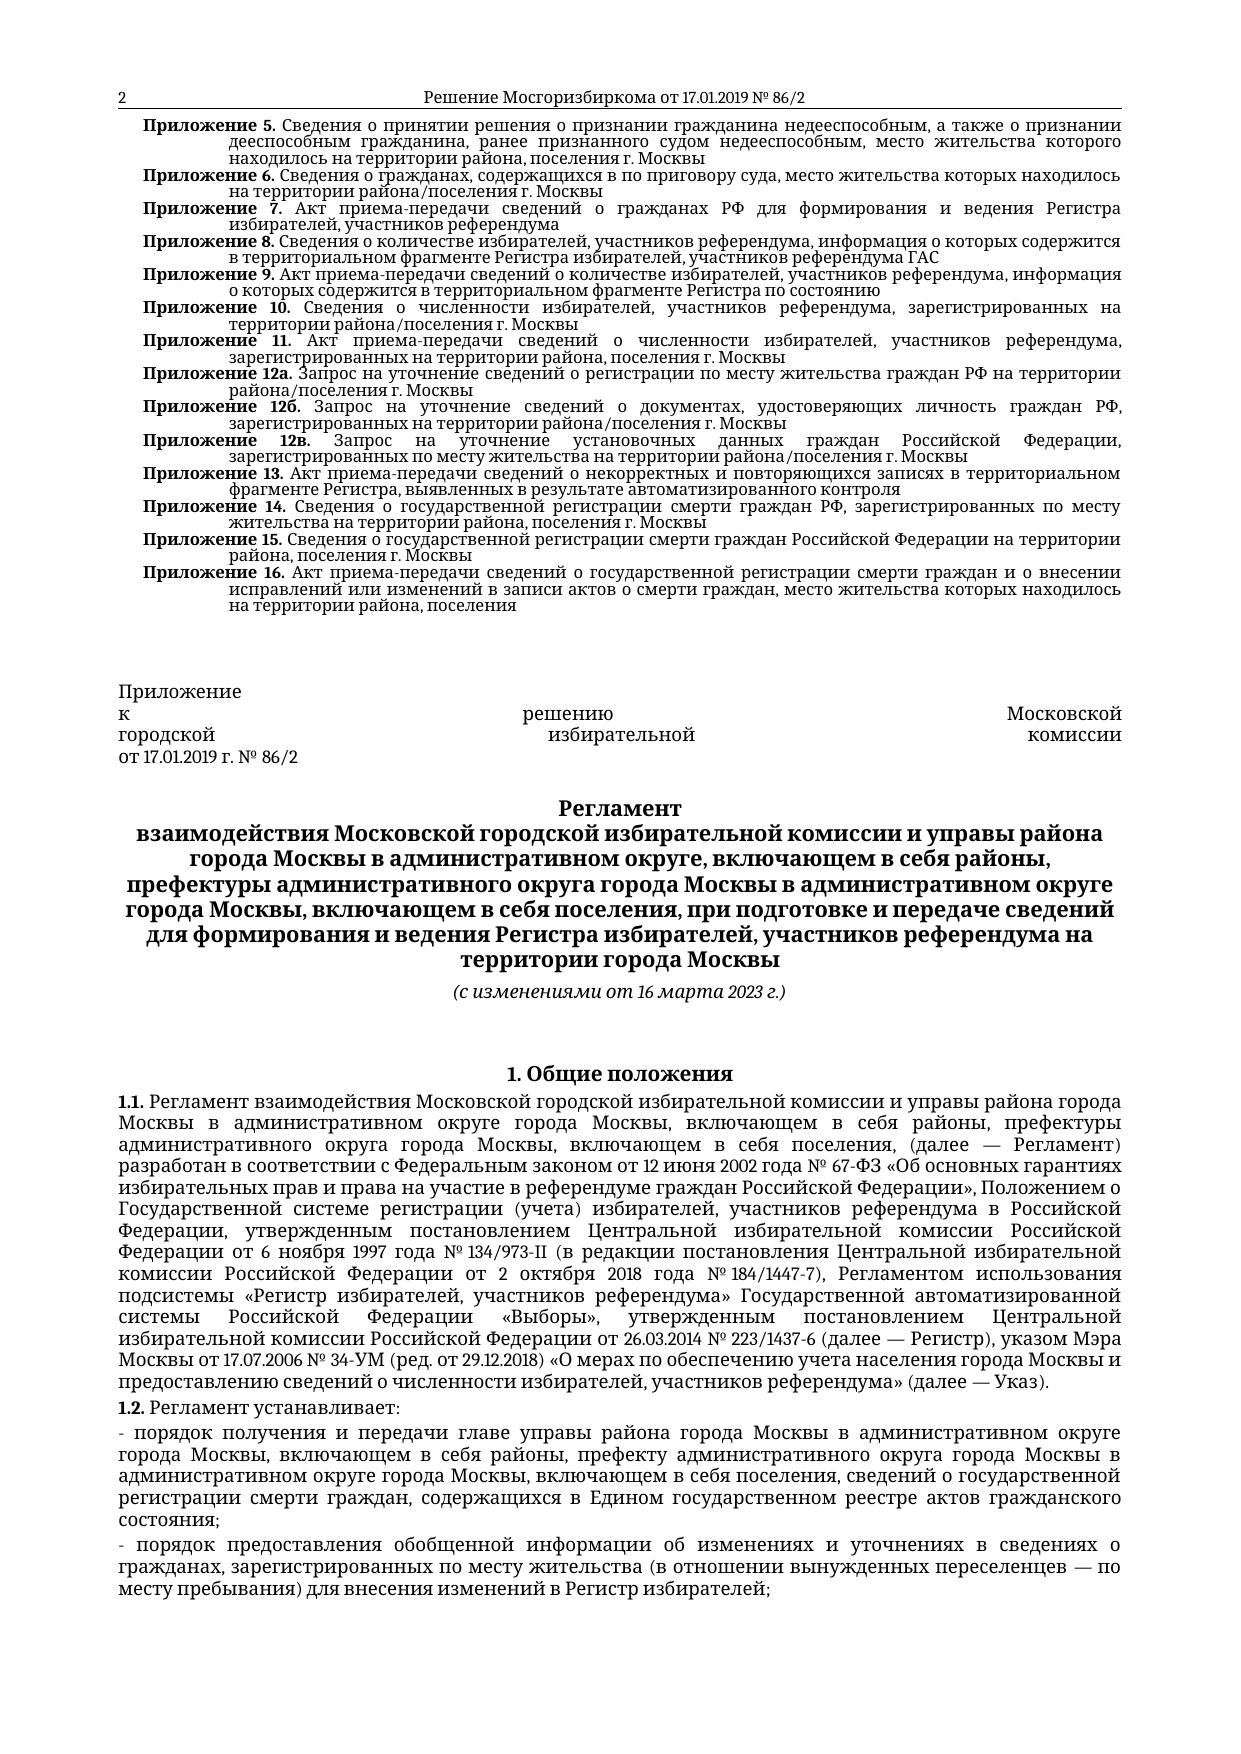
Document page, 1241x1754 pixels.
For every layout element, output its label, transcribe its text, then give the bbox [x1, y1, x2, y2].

text Приложение 13. Акт приема-передачи сведений о некорректных и повторяющихся записях в территориальном фрагменте Регистра, выявленных в результате автоматизированного контроля [143, 466, 1122, 499]
text Приложение 15. Сведения о государственной регистрации смерти граждан Российской Федерации на территории района, поселения г. Москвы [143, 532, 1122, 565]
text Приложение 7. Акт приема-передачи сведений о гражданах РФ для формирования и ведения Регистра избирателей, участников референдума [143, 201, 1122, 234]
subtitle 1. Общие положения [118, 1063, 1122, 1087]
text Приложение 11. Акт приема-передачи сведений о численности избирателей, участников референдума, зарегистрированных на территории района, поселения г. Москвы [143, 333, 1122, 366]
text Приложение 5. Сведения о принятии решения о признании гражданина недееспособным, а также о признании дееспособным гражданина, ранее признанного судом недееспособным, место жительства которого находилось на территории района, поселения г. Москвы [143, 118, 1122, 168]
text (с изменениями от 16 марта 2023 г.) [130, 983, 1110, 1002]
text - порядок получения и передачи главе управы района города Москвы в административном округе города Москвы, включающем в себя районы, префекту административного округа города Москвы в административном округе города Москвы, включающем в себя поселения, сведений о государственной регистрации смерти граждан, содержащихся в Едином государственном реестре актов гражданского состояния; [118, 1423, 1122, 1531]
text Приложение 6. Сведения о гражданах, содержащихся в по приговору суда, место жительства которых находилось на территории района/поселения г. Москвы [143, 168, 1122, 201]
text Приложение 12б. Запрос на уточнение сведений о документах, удостоверяющих личность граждан РФ, зарегистрированных на территории района/поселения г. Москвы [143, 399, 1122, 433]
text Приложение 12в. Запрос на уточнение установочных данных граждан Российской Федерации, зарегистрированных по месту жительства на территории района/поселения г. Москвы [143, 433, 1122, 466]
text Приложение 16. Акт приема-передачи сведений о государственной регистрации смерти граждан и о внесении исправлений или изменений в записи актов о смерти граждан, место жительства которых находилось на территории района, поселения [143, 565, 1122, 615]
text 1.2. Регламент устанавливает: [118, 1397, 1122, 1419]
text Приложение 10. Сведения о численности избирателей, участников референдума, зарегистрированных на территории района/поселения г. Москвы [143, 300, 1122, 333]
subtitle Регламент взаимодействия Московской городской избирательной комиссии и управы района города Москвы в административном округе, включающем в себя районы, префектуры административного округа города Москвы в административном округе города Москвы, включающем в себя поселения, при подготовке и передаче сведений для формирования и ведения Регистра избирателей, участников референдума на территории города Москвы [118, 797, 1122, 973]
text Приложение 9. Акт приема-передачи сведений о количестве избирателей, участников референдума, информация о которых содержится в территориальном фрагменте Регистра по состоянию [143, 267, 1122, 300]
text Приложение к решению Московской городской избирательной комиссии от 17.01.2019 г. № 86/2 [118, 682, 1122, 768]
text Приложение 8. Сведения о количестве избирателей, участников референдума, информация о которых содержится в территориальном фрагменте Регистра избирателей, участников референдума ГАС [143, 234, 1122, 267]
text Приложение 12а. Запрос на уточнение сведений о регистрации по месту жительства граждан РФ на территории района/поселения г. Москвы [143, 366, 1122, 399]
text Приложение 14. Сведения о государственной регистрации смерти граждан РФ, зарегистрированных по месту жительства на территории района, поселения г. Москвы [143, 499, 1122, 532]
text 1.1. Регламент взаимодействия Московской городской избирательной комиссии и управы района города Москвы в административном округе города Москвы, включающем в себя районы, префектуры административного округа города Москвы, включающем в себя поселения, (далее — Регламент) разработан в соответствии с Федеральным законом от 12 июня 2002 года № 67-ФЗ «Об основных гарантиях избирательных прав и права на участие в референдуме граждан Российской Федерации», Положением о Государственной системе регистрации (учета) избирателей, участников референдума в Российской Федерации, утвержденным постановлением Центральной избирательной комиссии Российской Федерации от 6 ноября 1997 года № 134/973-II (в редакции постановления Центральной избирательной комиссии Российской Федерации от 2 октября 2018 года № 184/1447-7), Регламентом использования подсистемы «Регистр избирателей, участников референдума» Государственной автоматизированной системы Российской Федерации «Выборы», утвержденным постановлением Центральной избирательной комиссии Российской Федерации от 26.03.2014 № 223/1437-6 (далее — Регистр), указом Мэра Москвы от 17.07.2006 № 34-УМ (ред. от 29.12.2018) «О мерах по обеспечению учета населения города Москвы и предоставлению сведений о численности избирателей, участников референдума» (далее — Указ). [118, 1091, 1122, 1393]
text - порядок предоставления обобщенной информации об изменениях и уточнениях в сведениях о гражданах, зарегистрированных по месту жительства (в отношении вынужденных переселенцев — по месту пребывания) для внесения изменений в Регистр избирателей; [118, 1535, 1122, 1599]
